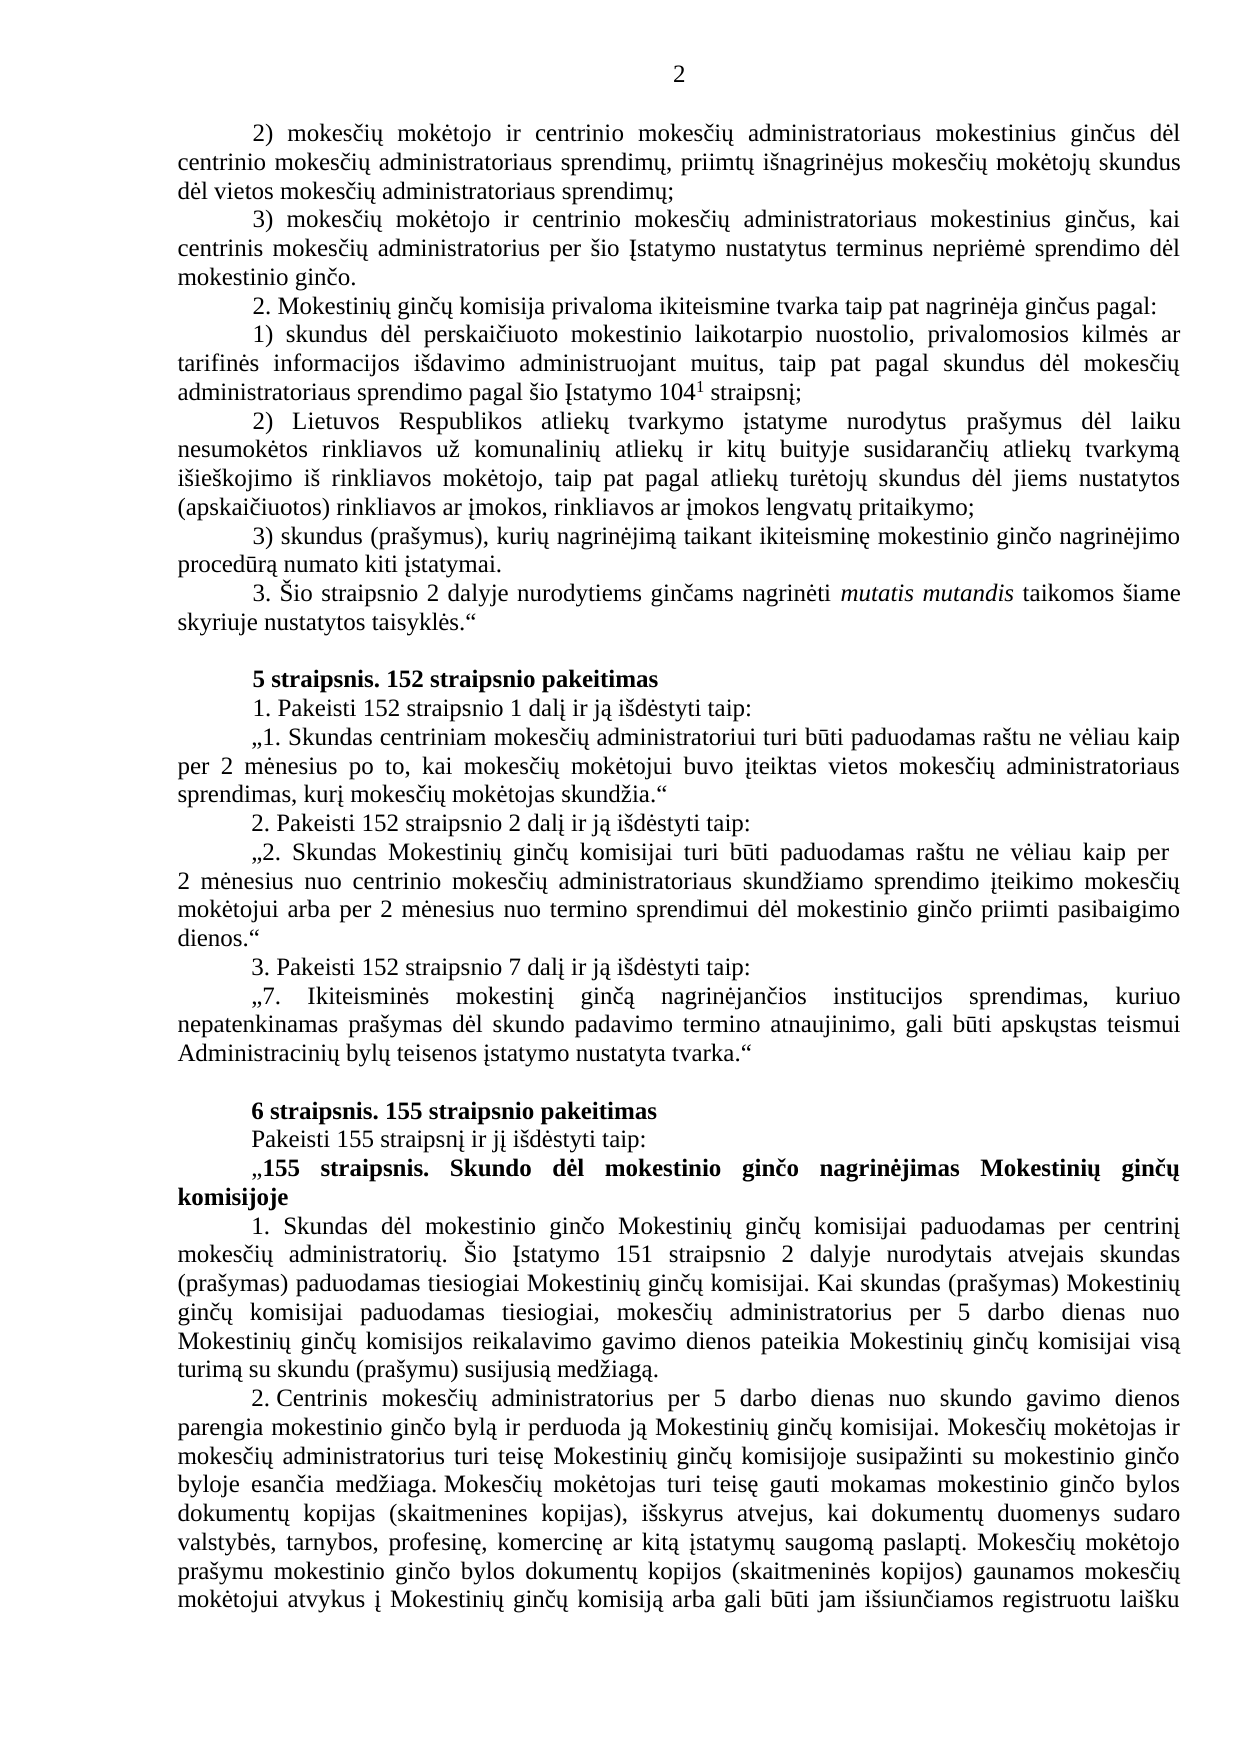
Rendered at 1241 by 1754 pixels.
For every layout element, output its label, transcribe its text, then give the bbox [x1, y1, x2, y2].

text 2. Centrinis mokesčių administratorius per 5 darbo dienas nuo skundo gavimo dienos parengia mokestinio ginčo bylą ir perduoda ją Mokestinių ginčų komisijai. Mokesčių mokėtojas ir mokesčių administratorius turi teisę Mokestinių ginčų komisijoje susipažinti su mokestinio ginčo byloje esančia medžiaga. Mokesčių mokėtojas turi teisę gauti mokamas mokestinio ginčo bylos dokumentų kopijas (skaitmenines kopijas), išskyrus atvejus, kai dokumentų duomenys sudaro valstybės, tarnybos, profesinę, komercinę ar kitą įstatymų saugomą paslaptį. Mokesčių mokėtojo prašymu mokestinio ginčo bylos dokumentų kopijos (skaitmeninės kopijos) gaunamos mokesčių mokėtojui atvykus į Mokestinių ginčų komisiją arba gali būti jam išsiunčiamos registruotu laišku [177, 1383, 1181, 1613]
text 3. Šio straipsnio 2 dalyje nurodytiems ginčams nagrinėti mutatis mutandis taikomos šiame skyriuje nustatytos taisyklės.“ [177, 578, 1181, 636]
text 6 straipsnis. 155 straipsnio pakeitimas [177, 1096, 1181, 1124]
text „155 straipsnis. Skundo dėl mokestinio ginčo nagrinėjimas Mokestinių ginčų komisijoje [177, 1153, 1181, 1211]
text „2. Skundas Mokestinių ginčų komisijai turi būti paduodamas raštu ne vėliau kaip per 2 mėnesius nuo centrinio mokesčių administratoriaus skundžiamo sprendimo įteikimo mokesčių mokėtojui arba per 2 mėnesius nuo termino sprendimui dėl mokestinio ginčo priimti pasibaigimo dienos.“ [177, 837, 1181, 952]
text 3) skundus (prašymus), kurių nagrinėjimą taikant ikiteisminę mokestinio ginčo nagrinėjimo procedūrą numato kiti įstatymai. [177, 521, 1181, 578]
text 3. Pakeisti 152 straipsnio 7 dalį ir ją išdėstyti taip: [177, 952, 1181, 981]
text 2) mokesčių mokėtojo ir centrinio mokesčių administratoriaus mokestinius ginčus dėl centrinio mokesčių administratoriaus sprendimų, priimtų išnagrinėjus mokesčių mokėtojų skundus dėl vietos mokesčių administratoriaus sprendimų; [177, 118, 1181, 204]
text 2. Mokestinių ginčų komisija privaloma ikiteismine tvarka taip pat nagrinėja ginčus pagal: [177, 291, 1181, 319]
text 1) skundus dėl perskaičiuoto mokestinio laikotarpio nuostolio, privalomosios kilmės ar tarifinės informacijos išdavimo administruojant muitus, taip pat pagal skundus dėl mokesčių administratoriaus sprendimo pagal šio Įstatymo 1041 straipsnį; [177, 319, 1181, 406]
text „7. Ikiteisminės mokestinį ginčą nagrinėjančios institucijos sprendimas, kuriuo nepatenkinamas prašymas dėl skundo padavimo termino atnaujinimo, gali būti apskųstas teismui Administracinių bylų teisenos įstatymo nustatyta tvarka.“ [177, 981, 1181, 1067]
text 2) Lietuvos Respublikos atliekų tvarkymo įstatyme nurodytus prašymus dėl laiku nesumokėtos rinkliavos už komunalinių atliekų ir kitų buityje susidarančių atliekų tvarkymą išieškojimo iš rinkliavos mokėtojo, taip pat pagal atliekų turėtojų skundus dėl jiems nustatytos (apskaičiuotos) rinkliavos ar įmokos, rinkliavos ar įmokos lengvatų pritaikymo; [177, 406, 1181, 521]
text „1. Skundas centriniam mokesčių administratoriui turi būti paduodamas raštu ne vėliau kaip per 2 mėnesius po to, kai mokesčių mokėtojui buvo įteiktas vietos mokesčių administratoriaus sprendimas, kurį mokesčių mokėtojas skundžia.“ [177, 722, 1181, 808]
text 1. Pakeisti 152 straipsnio 1 dalį ir ją išdėstyti taip: [177, 693, 1181, 722]
text 1. Skundas dėl mokestinio ginčo Mokestinių ginčų komisijai paduodamas per centrinį mokesčių administratorių. Šio Įstatymo 151 straipsnio 2 dalyje nurodytais atvejais skundas (prašymas) paduodamas tiesiogiai Mokestinių ginčų komisijai. Kai skundas (prašymas) Mokestinių ginčų komisijai paduodamas tiesiogiai, mokesčių administratorius per 5 darbo dienas nuo Mokestinių ginčų komisijos reikalavimo gavimo dienos pateikia Mokestinių ginčų komisijai visą turimą su skundu (prašymu) susijusią medžiagą. [177, 1211, 1181, 1383]
text 3) mokesčių mokėtojo ir centrinio mokesčių administratoriaus mokestinius ginčus, kai centrinis mokesčių administratorius per šio Įstatymo nustatytus terminus nepriėmė sprendimo dėl mokestinio ginčo. [177, 204, 1181, 291]
text Pakeisti 155 straipsnį ir jį išdėstyti taip: [177, 1124, 1181, 1153]
text 5 straipsnis. 152 straipsnio pakeitimas [177, 664, 1181, 693]
text 2. Pakeisti 152 straipsnio 2 dalį ir ją išdėstyti taip: [177, 808, 1181, 837]
